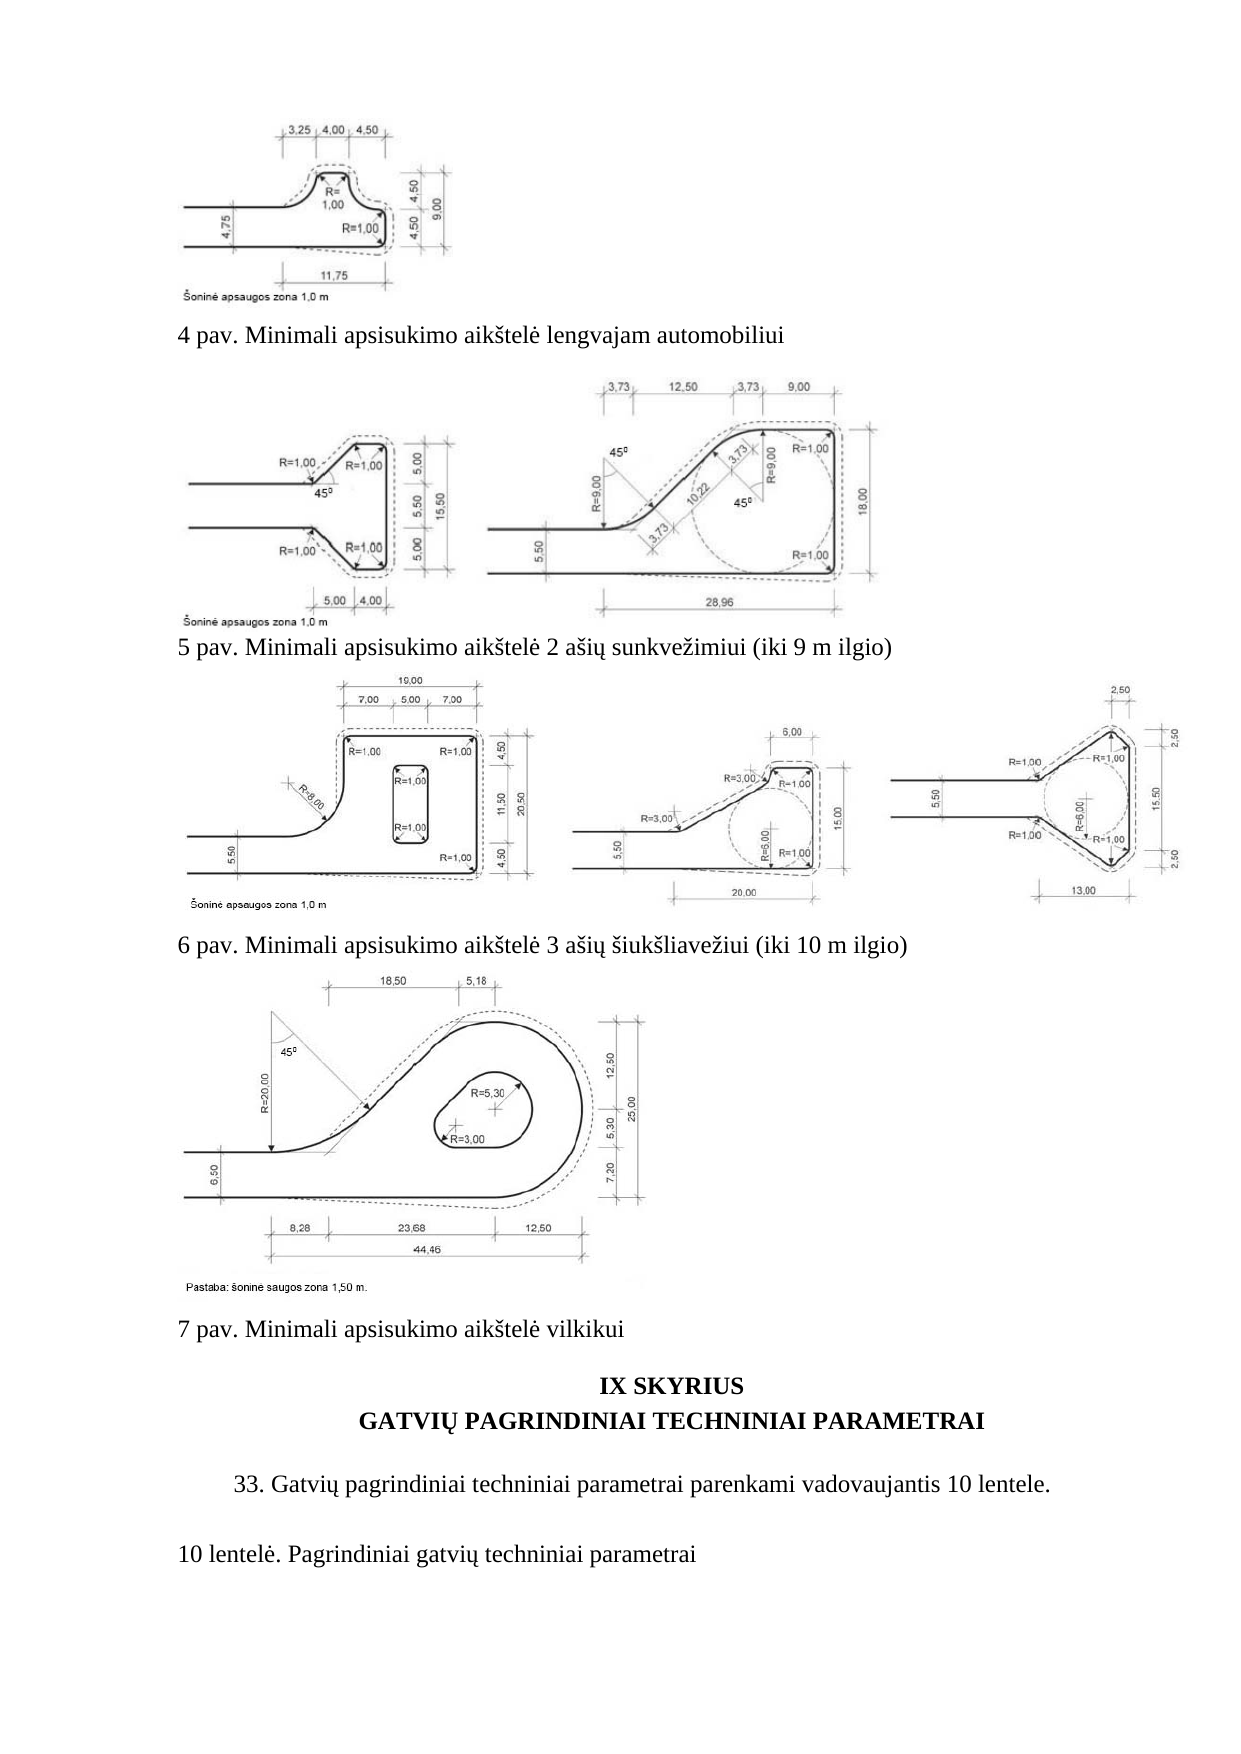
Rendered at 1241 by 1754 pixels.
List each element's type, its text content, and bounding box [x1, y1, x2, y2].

text 7 pav. Minimali apsisukimo aikštelė vilkikui [177, 1314, 1166, 1343]
text 5 pav. Minimali apsisukimo aikštelė 2 ašių sunkvežimiui (iki 9 m ilgio) [177, 632, 1166, 661]
text 10 lentelė. Pagrindiniai gatvių techniniai parametrai [177, 1539, 1166, 1567]
text 6 pav. Minimali apsisukimo aikštelė 3 ašių šiukšliavežiui (iki 10 m ilgio) [177, 930, 1166, 959]
text 4 pav. Minimali apsisukimo aikštelė lengvajam automobiliui [177, 320, 1166, 348]
text GATVIŲ PAGRINDINIAI TECHNINIAI PARAMETRAI [177, 1406, 1166, 1435]
text 33. Gatvių pagrindiniai techniniai parametrai parenkami vadovaujantis 10 lentele. [177, 1469, 1166, 1498]
text IX SKYRIUS [177, 1371, 1166, 1400]
